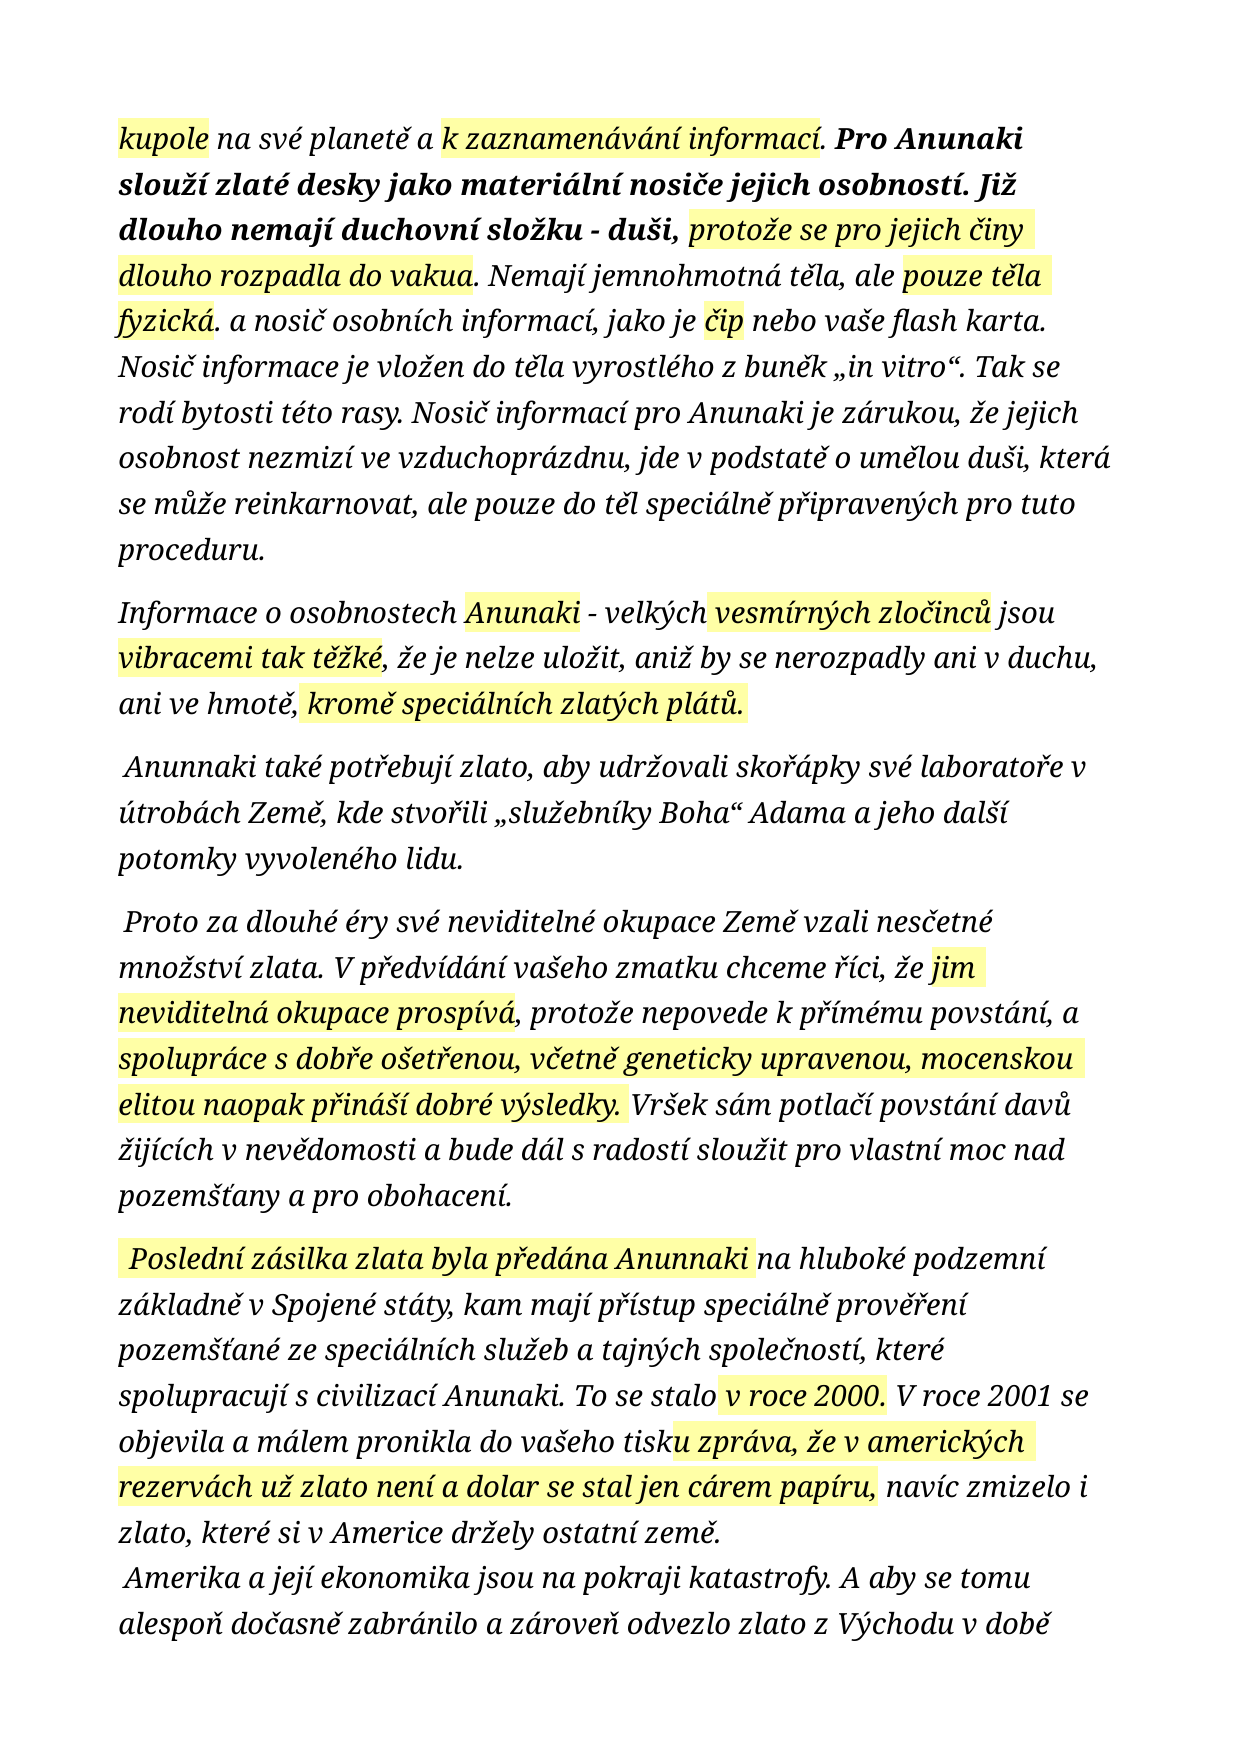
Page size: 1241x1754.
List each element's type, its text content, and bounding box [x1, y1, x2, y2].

text Proto za dlouhé éry své neviditelné okupace Země vzali nesčetné množství zlata. V předvídání vašeho zmatku chceme říci, že jim neviditelná okupace prospívá, protože nepovede k přímému povstání, a spolupráce s dobře ošetřenou, včetně geneticky upravenou, mocenskou elitou naopak přináší dobré výsledky. Vršek sám potlačí povstání davů žijících v nevědomosti a bude dál s radostí sloužit pro vlastní moc nad pozemšťany a pro obohacení. [118, 901, 1122, 1215]
text kupole na své planetě a k zaznamenávání informací. Pro Anunaki slouží zlaté desky jako materiální nosiče jejich osobností. Již dlouho nemají duchovní složku - duši, protože se pro jejich činy dlouho rozpadla do vakua. Nemají jemnohmotná těla, ale pouze těla fyzická. a nosič osobních informací, jako je čip nebo vaše flash karta. Nosič informace je vložen do těla vyrostlého z buněk „in vitro“. Tak se rodí bytosti této rasy. Nosič informací pro Anunaki je zárukou, že jejich osobnost nezmizí ve vzduchoprázdnu, jde v podstatě o umělou duši, která se může reinkarnovat, ale pouze do těl speciálně připravených pro tuto proceduru. [118, 118, 1122, 568]
text Anunnaki také potřebují zlato, aby udržovali skořápky své laboratoře v útrobách Země, kde stvořili „služebníky Boha“ Adama a jeho další potomky vyvoleného lidu. [118, 747, 1122, 878]
text Informace o osobnostech Anunaki - velkých vesmírných zločinců jsou vibracemi tak těžké, že je nelze uložit, aniž by se nerozpadly ani v duchu, ani ve hmotě, kromě speciálních zlatých plátů. [118, 592, 1122, 723]
text Poslední zásilka zlata byla předána Anunnaki na hluboké podzemní základně v Spojené státy, kam mají přístup speciálně prověření pozemšťané ze speciálních služeb a tajných společností, které spolupracují s civilizací Anunaki. To se stalo v roce 2000. V roce 2001 se objevila a málem pronikla do vašeho tisku zpráva, že v amerických rezervách už zlato není a dolar se stal jen cárem papíru, navíc zmizelo i zlato, které si v Americe držely ostatní země. Amerika a její ekonomika jsou na pokraji katastrofy. A aby se tomu alespoň dočasně zabránilo a zároveň odvezlo zlato z Východu v době [118, 1238, 1122, 1643]
